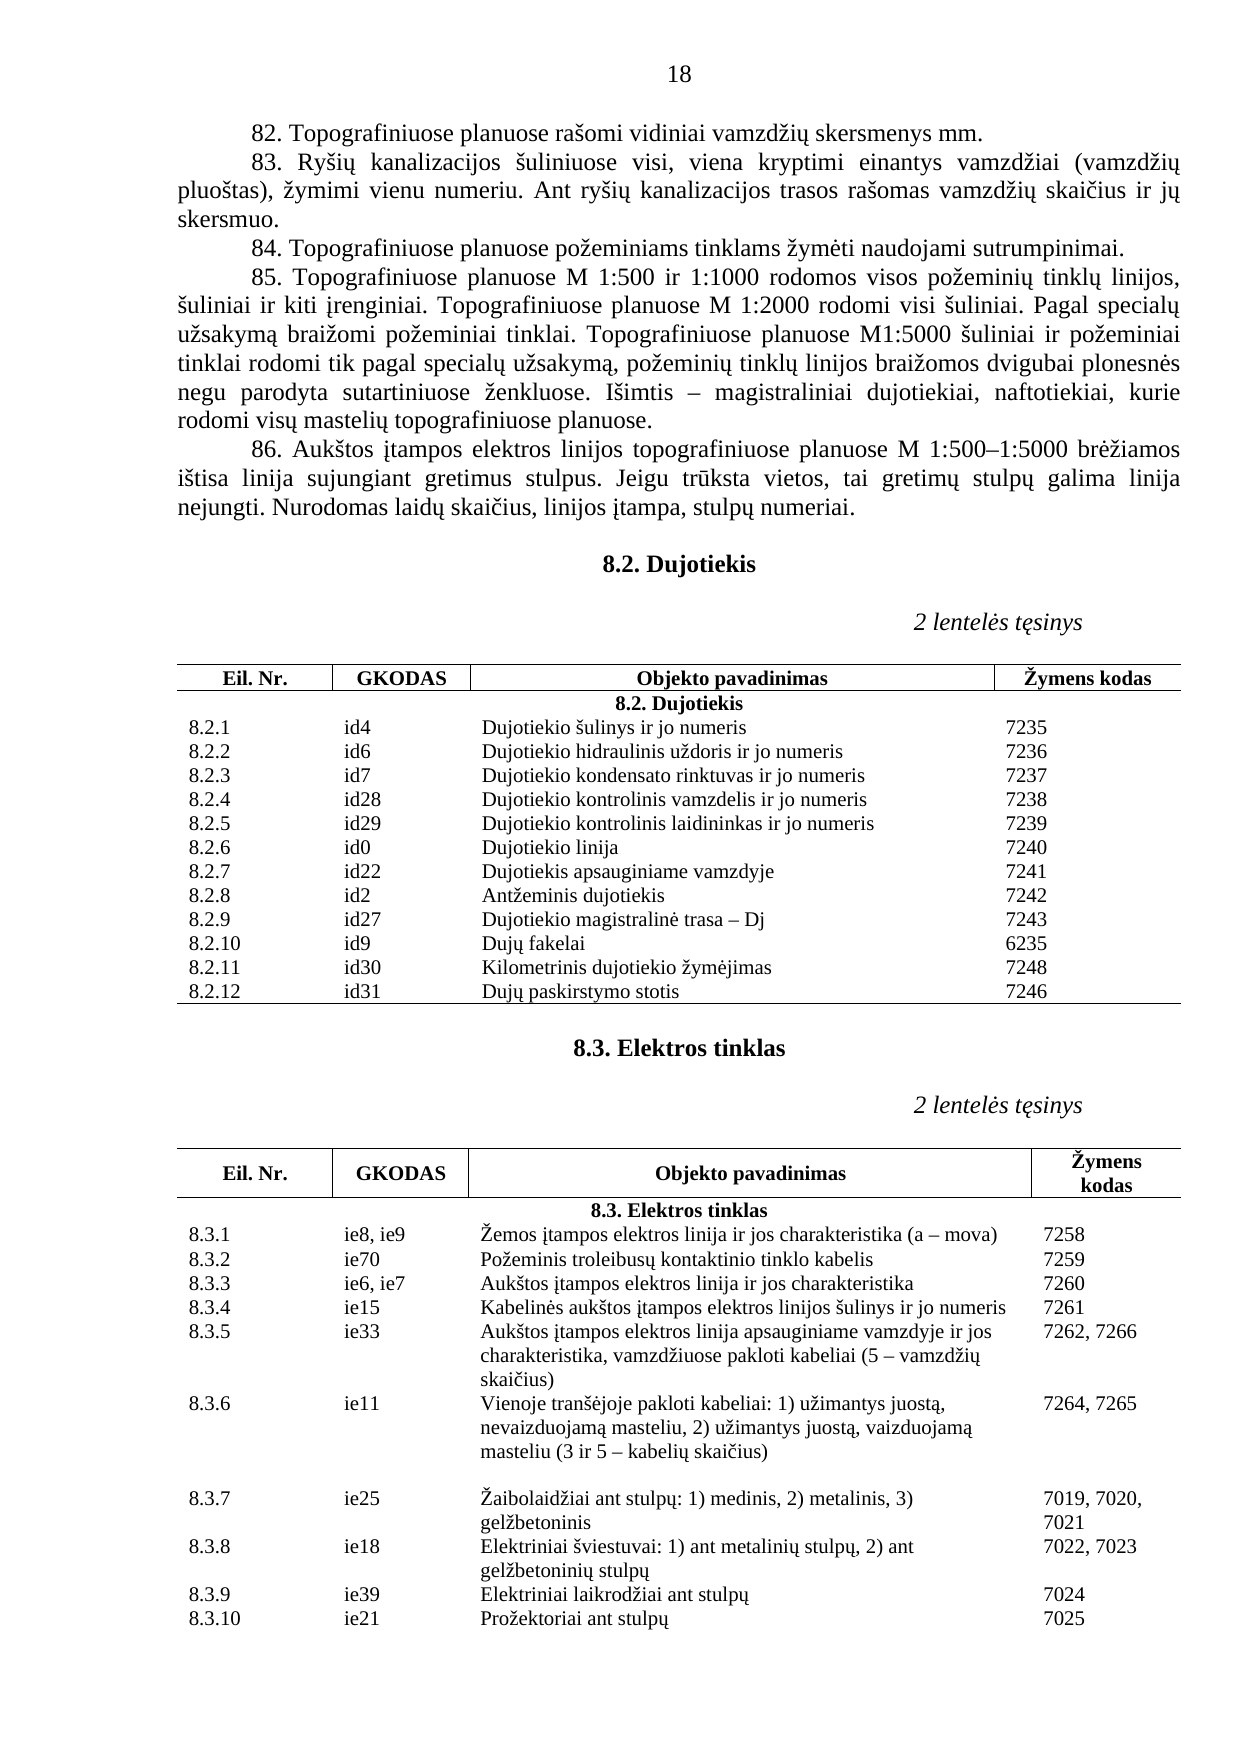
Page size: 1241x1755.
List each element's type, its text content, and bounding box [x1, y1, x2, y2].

table_cell ie33 [333, 1319, 469, 1391]
table_cell 7260 [1032, 1271, 1181, 1294]
table_cell 7243 [994, 907, 1181, 931]
table_cell 8.2.4 [177, 787, 333, 811]
table_cell Aukštos įtampos elektros linija ir jos charakteristika [469, 1271, 1032, 1294]
table_cell 8.3.10 [177, 1606, 333, 1630]
table_header GKODAS [333, 1149, 468, 1197]
table_cell 7261 [1032, 1295, 1181, 1319]
table_header GKODAS [333, 665, 470, 689]
table_cell 8.3.7 [177, 1486, 333, 1534]
table_cell id4 [333, 715, 470, 739]
table_cell 8.3.8 [177, 1534, 333, 1582]
table_cell Kilometrinis dujotiekio žymėjimas [470, 955, 994, 979]
table_cell 7024 [1032, 1582, 1181, 1606]
table_cell 7237 [994, 763, 1181, 787]
table_cell 7235 [994, 715, 1181, 739]
table_cell 7022, 7023 [1032, 1534, 1181, 1582]
table_cell Dujų fakelai [470, 931, 994, 955]
table_cell ie25 [333, 1486, 469, 1534]
table_cell id6 [333, 739, 470, 763]
table_cell ie6, ie7 [333, 1271, 469, 1294]
table_cell 7241 [994, 859, 1181, 883]
table_cell id31 [333, 979, 470, 1003]
text 82. Topografiniuose planuose rašomi vidiniai vamzdžių skersmenys mm. [177, 118, 1181, 147]
table_cell 7258 [1032, 1223, 1181, 1246]
table_cell 7019, 7020, 7021 [1032, 1486, 1181, 1534]
table_cell id7 [333, 763, 470, 787]
table_header Žymens kodas [995, 665, 1181, 689]
table_cell Dujotiekio šulinys ir jo numeris [470, 715, 994, 739]
table_cell 8.2.3 [177, 763, 333, 787]
text 2 lentelės tęsinys [177, 607, 1181, 636]
table_cell 7262, 7266 [1032, 1319, 1181, 1391]
table_cell 8.3.2 [177, 1246, 333, 1271]
table_cell Aukštos įtampos elektros linija apsauginiame vamzdyje ir jos charakteristika, vamzdžiuose pakloti kabeliai (5 – vamzdžių skaičius) [469, 1319, 1032, 1391]
table_cell 7242 [994, 883, 1181, 907]
table_header Eil. Nr. [177, 1149, 332, 1197]
table_cell 7259 [1032, 1246, 1181, 1271]
table_cell ie8, ie9 [333, 1223, 469, 1246]
table_cell id28 [333, 787, 470, 811]
table_cell id0 [333, 835, 470, 859]
text 83. Ryšių kanalizacijos šuliniuose visi, viena kryptimi einantys vamzdžiai (vamzdžių pluoštas), žymimi vienu numeriu. Ant ryšių kanalizacijos trasos rašomas vamzdžių skaičius ir jų skersmuo. [177, 147, 1181, 233]
table_cell 8.2.6 [177, 835, 333, 859]
table_cell ie70 [333, 1246, 469, 1271]
table_cell 7236 [994, 739, 1181, 763]
text 8.2. Dujotiekis [177, 549, 1181, 578]
table_cell Dujotiekio kondensato rinktuvas ir jo numeris [470, 763, 994, 787]
table_cell 8.2.2 [177, 739, 333, 763]
table_cell 6235 [994, 931, 1181, 955]
table_cell 8.2. Dujotiekis [177, 691, 1181, 714]
table_cell 7264, 7265 [1032, 1391, 1181, 1486]
table_cell 7248 [994, 955, 1181, 979]
text 8.3. Elektros tinklas [177, 1033, 1181, 1062]
table_cell id2 [333, 883, 470, 907]
table_cell Vienoje tranšėjoje pakloti kabeliai: 1) užimantys juostą, nevaizduojamą masteliu, 2) užimantys juostą, vaizduojamą masteliu (3 ir 5 – kabelių skaičius) [469, 1391, 1032, 1486]
table_cell Elektriniai šviestuvai: 1) ant metalinių stulpų, 2) ant gelžbetoninių stulpų [469, 1534, 1032, 1582]
table_cell Dujotiekio linija [470, 835, 994, 859]
table_cell 8.2.1 [177, 715, 333, 739]
text 86. Aukštos įtampos elektros linijos topografiniuose planuose M 1:500–1:5000 brėžiamos ištisa linija sujungiant gretimus stulpus. Jeigu trūksta vietos, tai gretimų stulpų galima linija nejungti. Nurodomas laidų skaičius, linijos įtampa, stulpų numeriai. [177, 434, 1181, 521]
table_cell 7025 [1032, 1606, 1181, 1630]
table_header Objekto pavadinimas [471, 665, 994, 689]
table_cell 8.3.3 [177, 1271, 333, 1294]
table_cell Dujotiekio magistralinė trasa – Dj [470, 907, 994, 931]
table_header Eil. Nr. [177, 665, 332, 689]
table_cell 8.2.11 [177, 955, 333, 979]
table_cell 8.3.9 [177, 1582, 333, 1606]
table_cell 8.3.6 [177, 1391, 333, 1486]
table_cell ie21 [333, 1606, 469, 1630]
text 2 lentelės tęsinys [177, 1091, 1181, 1119]
table_cell Požeminis troleibusų kontaktinio tinklo kabelis [469, 1246, 1032, 1271]
table_cell id22 [333, 859, 470, 883]
table_cell id9 [333, 931, 470, 955]
table_cell Dujotiekis apsauginiame vamzdyje [470, 859, 994, 883]
table_cell Kabelinės aukštos įtampos elektros linijos šulinys ir jo numeris [469, 1295, 1032, 1319]
table_cell 8.3. Elektros tinklas [177, 1198, 1181, 1222]
table_cell id30 [333, 955, 470, 979]
table_cell 8.2.9 [177, 907, 333, 931]
table_cell Žaibolaidžiai ant stulpų: 1) medinis, 2) metalinis, 3) gelžbetoninis [469, 1486, 1032, 1534]
table_cell Elektriniai laikrodžiai ant stulpų [469, 1582, 1032, 1606]
table_cell Dujotiekio kontrolinis laidininkas ir jo numeris [470, 811, 994, 835]
table_cell ie39 [333, 1582, 469, 1606]
table_cell 8.3.5 [177, 1319, 333, 1391]
table_cell 7246 [994, 979, 1181, 1003]
table_cell 7238 [994, 787, 1181, 811]
table_cell Prožektoriai ant stulpų [469, 1606, 1032, 1630]
table_header Objekto pavadinimas [469, 1149, 1031, 1197]
table_cell id29 [333, 811, 470, 835]
table_cell 7240 [994, 835, 1181, 859]
table_cell ie11 [333, 1391, 469, 1486]
table_cell Dujotiekio hidraulinis uždoris ir jo numeris [470, 739, 994, 763]
table_cell 7239 [994, 811, 1181, 835]
text 85. Topografiniuose planuose M 1:500 ir 1:1000 rodomos visos požeminių tinklų linijos, šuliniai ir kiti įrenginiai. Topografiniuose planuose M 1:2000 rodomi visi šuliniai. Pagal specialų užsakymą braižomi požeminiai tinklai. Topografiniuose planuose M1:5000 šuliniai ir požeminiai tinklai rodomi tik pagal specialų užsakymą, požeminių tinklų linijos braižomos dvigubai plonesnės negu parodyta sutartiniuose ženkluose. Išimtis – magistraliniai dujotiekiai, naftotiekiai, kurie rodomi visų mastelių topografiniuose planuose. [177, 262, 1181, 434]
table_cell Dujotiekio kontrolinis vamzdelis ir jo numeris [470, 787, 994, 811]
table_cell ie15 [333, 1295, 469, 1319]
table_header Žymens kodas [1032, 1149, 1181, 1197]
table_cell Antžeminis dujotiekis [470, 883, 994, 907]
table_cell 8.3.1 [177, 1223, 333, 1246]
text 84. Topografiniuose planuose požeminiams tinklams žymėti naudojami sutrumpinimai. [177, 233, 1181, 262]
table_cell Dujų paskirstymo stotis [470, 979, 994, 1003]
table_cell ie18 [333, 1534, 469, 1582]
table_cell 8.2.5 [177, 811, 333, 835]
table_cell 8.2.7 [177, 859, 333, 883]
table_cell id27 [333, 907, 470, 931]
table_cell Žemos įtampos elektros linija ir jos charakteristika (a – mova) [469, 1223, 1032, 1246]
table_cell 8.2.12 [177, 979, 333, 1003]
table_cell 8.2.10 [177, 931, 333, 955]
table_cell 8.2.8 [177, 883, 333, 907]
table_cell 8.3.4 [177, 1295, 333, 1319]
